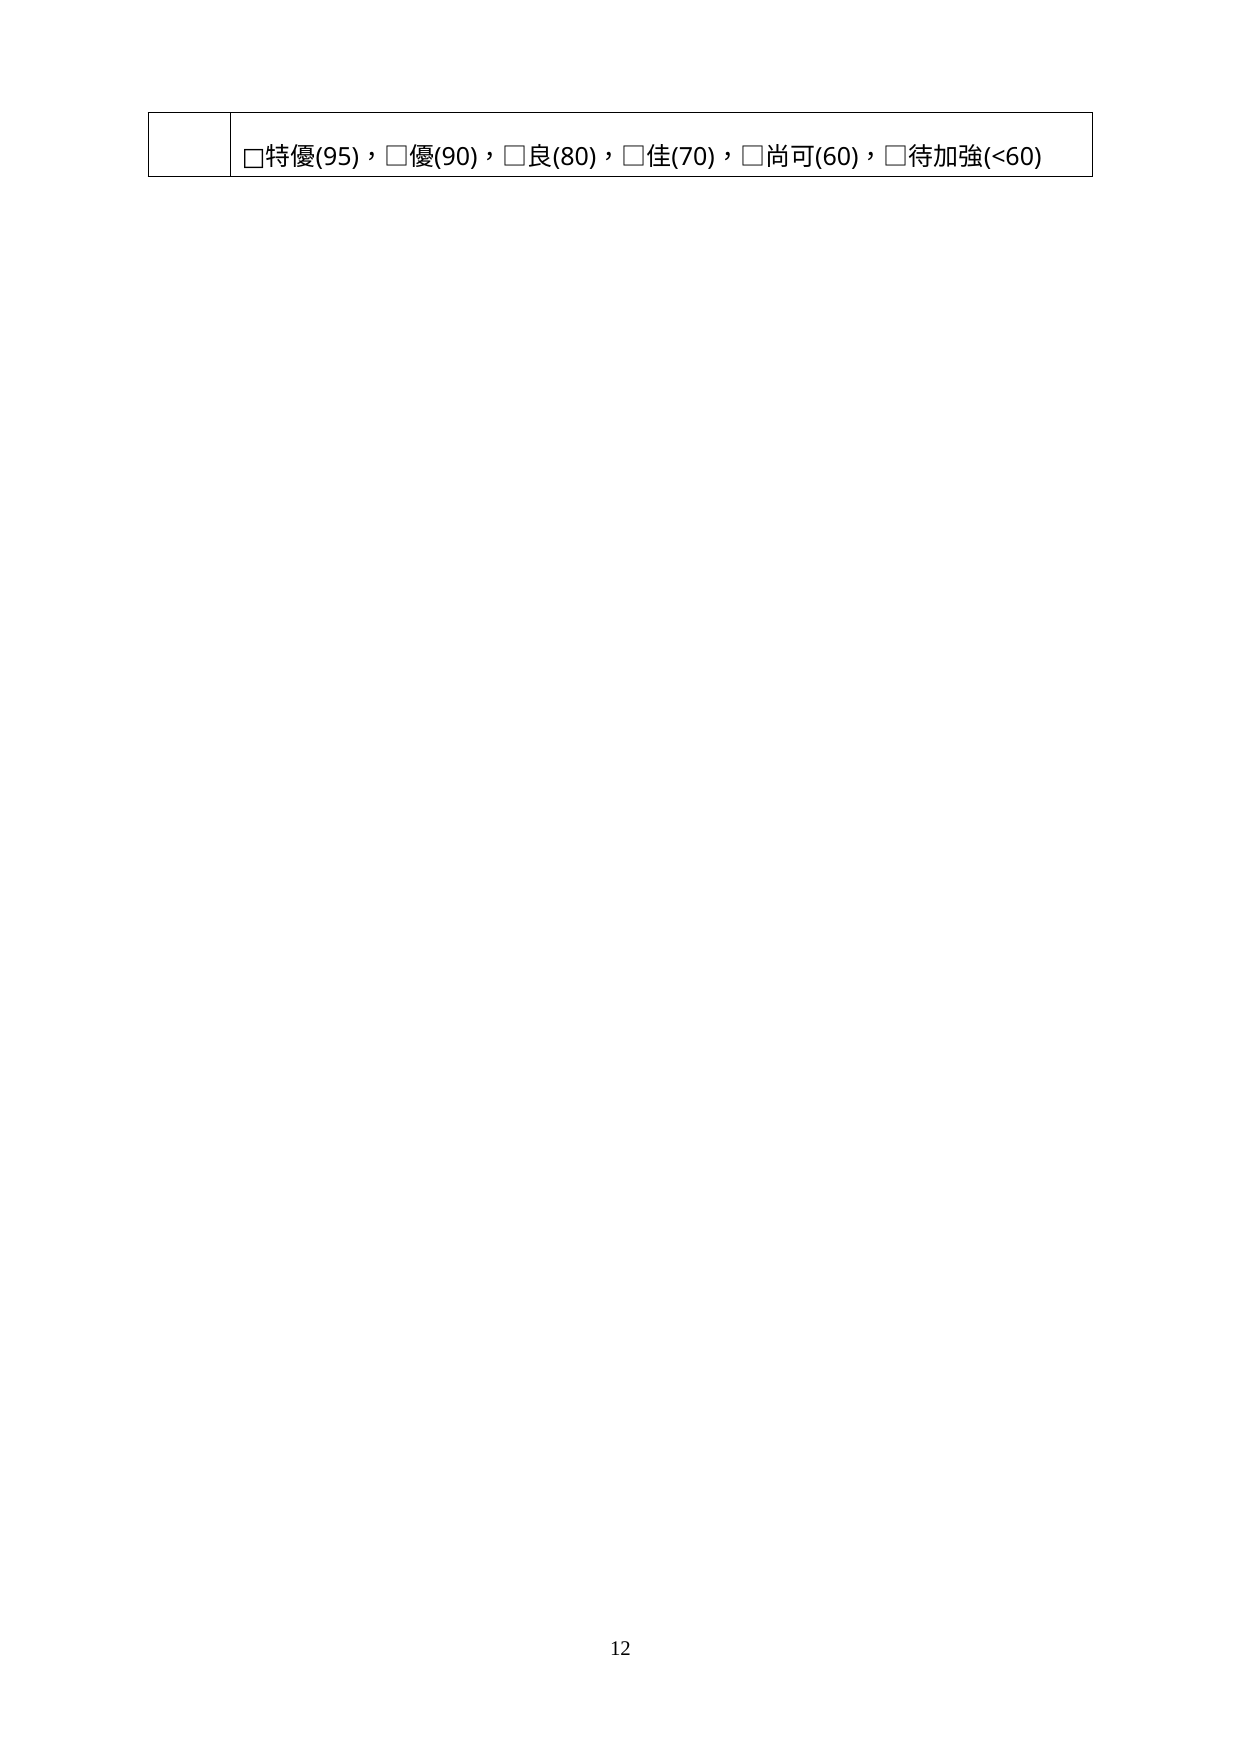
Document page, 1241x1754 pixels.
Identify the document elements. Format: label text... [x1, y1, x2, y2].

table_cell [149, 113, 230, 176]
table_cell □特優(95)，□優(90)，□良(80)，□佳(70)，□尚可(60)，□待加強(<60) [231, 113, 1092, 176]
